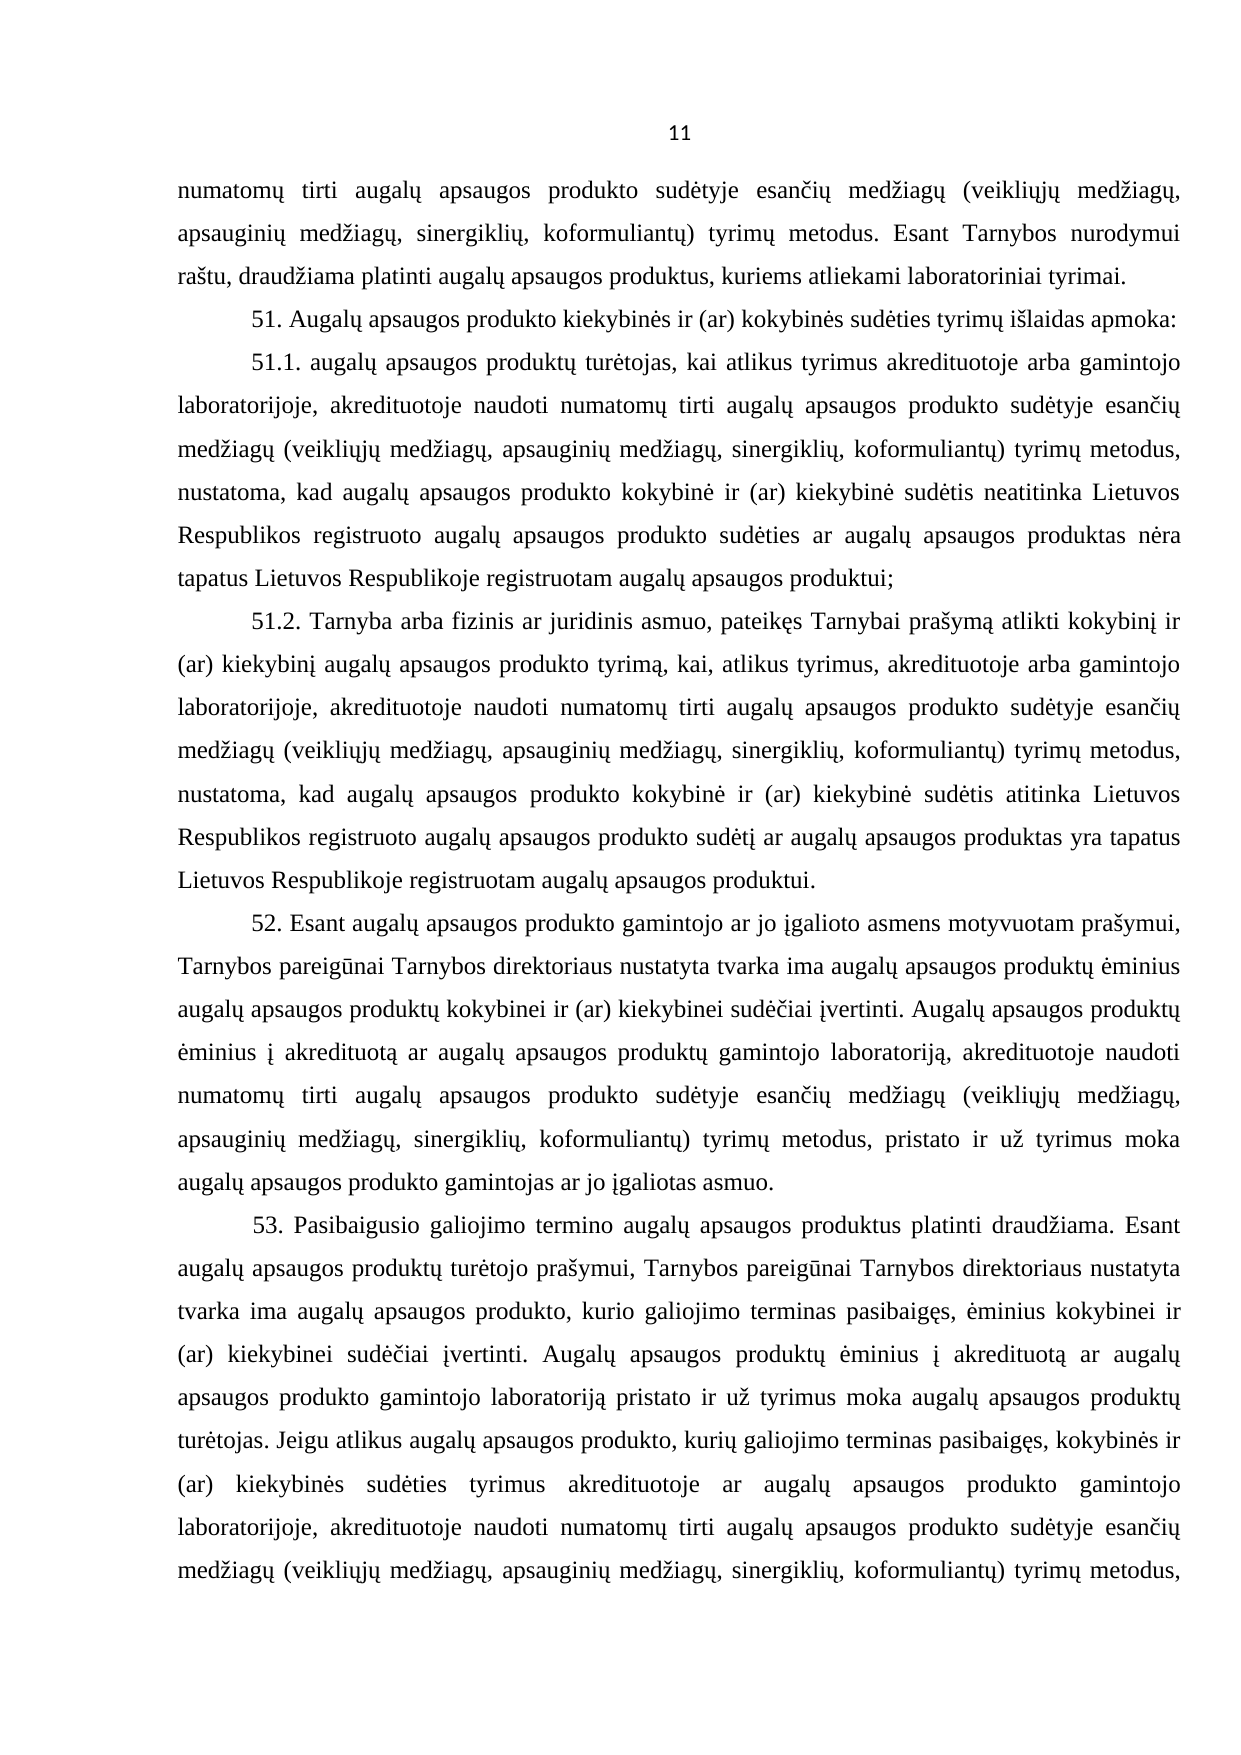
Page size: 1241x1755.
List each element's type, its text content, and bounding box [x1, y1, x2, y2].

text numatomų tirti augalų apsaugos produkto sudėtyje esančių medžiagų (veikliųjų medžiagų, apsauginių medžiagų, sinergiklių, koformuliantų) tyrimų metodus. Esant Tarnybos nurodymui raštu, draudžiama platinti augalų apsaugos produktus, kuriems atliekami laboratoriniai tyrimai. [177, 175, 1181, 290]
text 51.2. Tarnyba arba fizinis ar juridinis asmuo, pateikęs Tarnybai prašymą atlikti kokybinį ir (ar) kiekybinį augalų apsaugos produkto tyrimą, kai, atlikus tyrimus, akredituotoje arba gamintojo laboratorijoje, akredituotoje naudoti numatomų tirti augalų apsaugos produkto sudėtyje esančių medžiagų (veikliųjų medžiagų, apsauginių medžiagų, sinergiklių, koformuliantų) tyrimų metodus, nustatoma, kad augalų apsaugos produkto kokybinė ir (ar) kiekybinė sudėtis atitinka Lietuvos Respublikos registruoto augalų apsaugos produkto sudėtį ar augalų apsaugos produktas yra tapatus Lietuvos Respublikoje registruotam augalų apsaugos produktui. [177, 606, 1181, 894]
text 51.1. augalų apsaugos produktų turėtojas, kai atlikus tyrimus akredituotoje arba gamintojo laboratorijoje, akredituotoje naudoti numatomų tirti augalų apsaugos produkto sudėtyje esančių medžiagų (veikliųjų medžiagų, apsauginių medžiagų, sinergiklių, koformuliantų) tyrimų metodus, nustatoma, kad augalų apsaugos produkto kokybinė ir (ar) kiekybinė sudėtis neatitinka Lietuvos Respublikos registruoto augalų apsaugos produkto sudėties ar augalų apsaugos produktas nėra tapatus Lietuvos Respublikoje registruotam augalų apsaugos produktui; [177, 347, 1181, 592]
text 53. Pasibaigusio galiojimo termino augalų apsaugos produktus platinti draudžiama. Esant augalų apsaugos produktų turėtojo prašymui, Tarnybos pareigūnai Tarnybos direktoriaus nustatyta tvarka ima augalų apsaugos produkto, kurio galiojimo terminas pasibaigęs, ėminius kokybinei ir (ar) kiekybinei sudėčiai įvertinti. Augalų apsaugos produktų ėminius į akredituotą ar augalų apsaugos produkto gamintojo laboratoriją pristato ir už tyrimus moka augalų apsaugos produktų turėtojas. Jeigu atlikus augalų apsaugos produkto, kurių galiojimo terminas pasibaigęs, kokybinės ir (ar) kiekybinės sudėties tyrimus akredituotoje ar augalų apsaugos produkto gamintojo laboratorijoje, akredituotoje naudoti numatomų tirti augalų apsaugos produkto sudėtyje esančių medžiagų (veikliųjų medžiagų, apsauginių medžiagų, sinergiklių, koformuliantų) tyrimų metodus, [177, 1210, 1181, 1584]
text 51. Augalų apsaugos produkto kiekybinės ir (ar) kokybinės sudėties tyrimų išlaidas apmoka: [177, 304, 1181, 333]
text 52. Esant augalų apsaugos produkto gamintojo ar jo įgalioto asmens motyvuotam prašymui, Tarnybos pareigūnai Tarnybos direktoriaus nustatyta tvarka ima augalų apsaugos produktų ėminius augalų apsaugos produktų kokybinei ir (ar) kiekybinei sudėčiai įvertinti. Augalų apsaugos produktų ėminius į akredituotą ar augalų apsaugos produktų gamintojo laboratoriją, akredituotoje naudoti numatomų tirti augalų apsaugos produkto sudėtyje esančių medžiagų (veikliųjų medžiagų, apsauginių medžiagų, sinergiklių, koformuliantų) tyrimų metodus, pristato ir už tyrimus moka augalų apsaugos produkto gamintojas ar jo įgaliotas asmuo. [177, 908, 1181, 1196]
